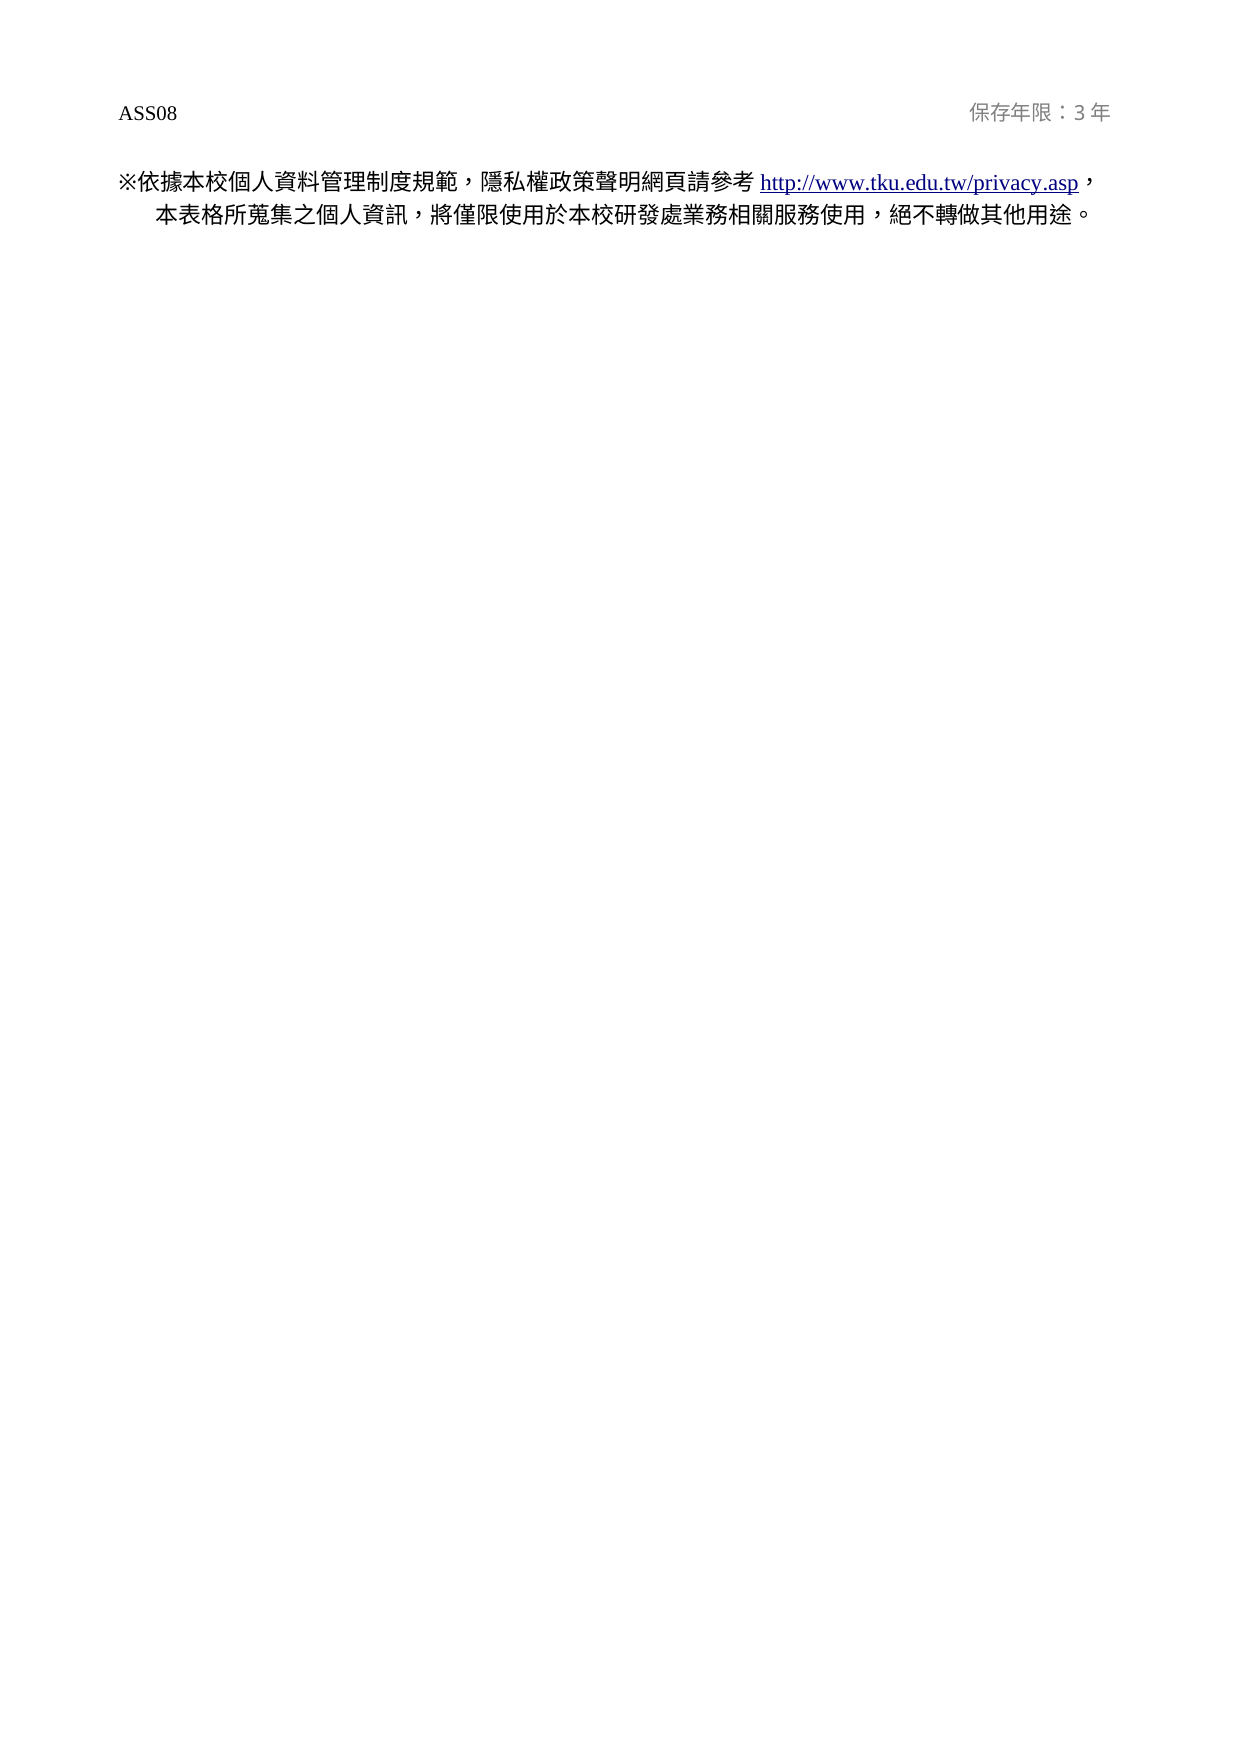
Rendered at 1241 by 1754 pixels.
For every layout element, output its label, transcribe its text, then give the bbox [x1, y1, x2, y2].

text ※依據本校個人資料管理制度規範，隱私權政策聲明網頁請參考http://www.tku.edu.tw/privacy.asp， 本表格所蒐集之個人資訊，將僅限使用於本校研發處業務相關服務使用，絕不轉做其他用途。 [118, 164, 1123, 230]
